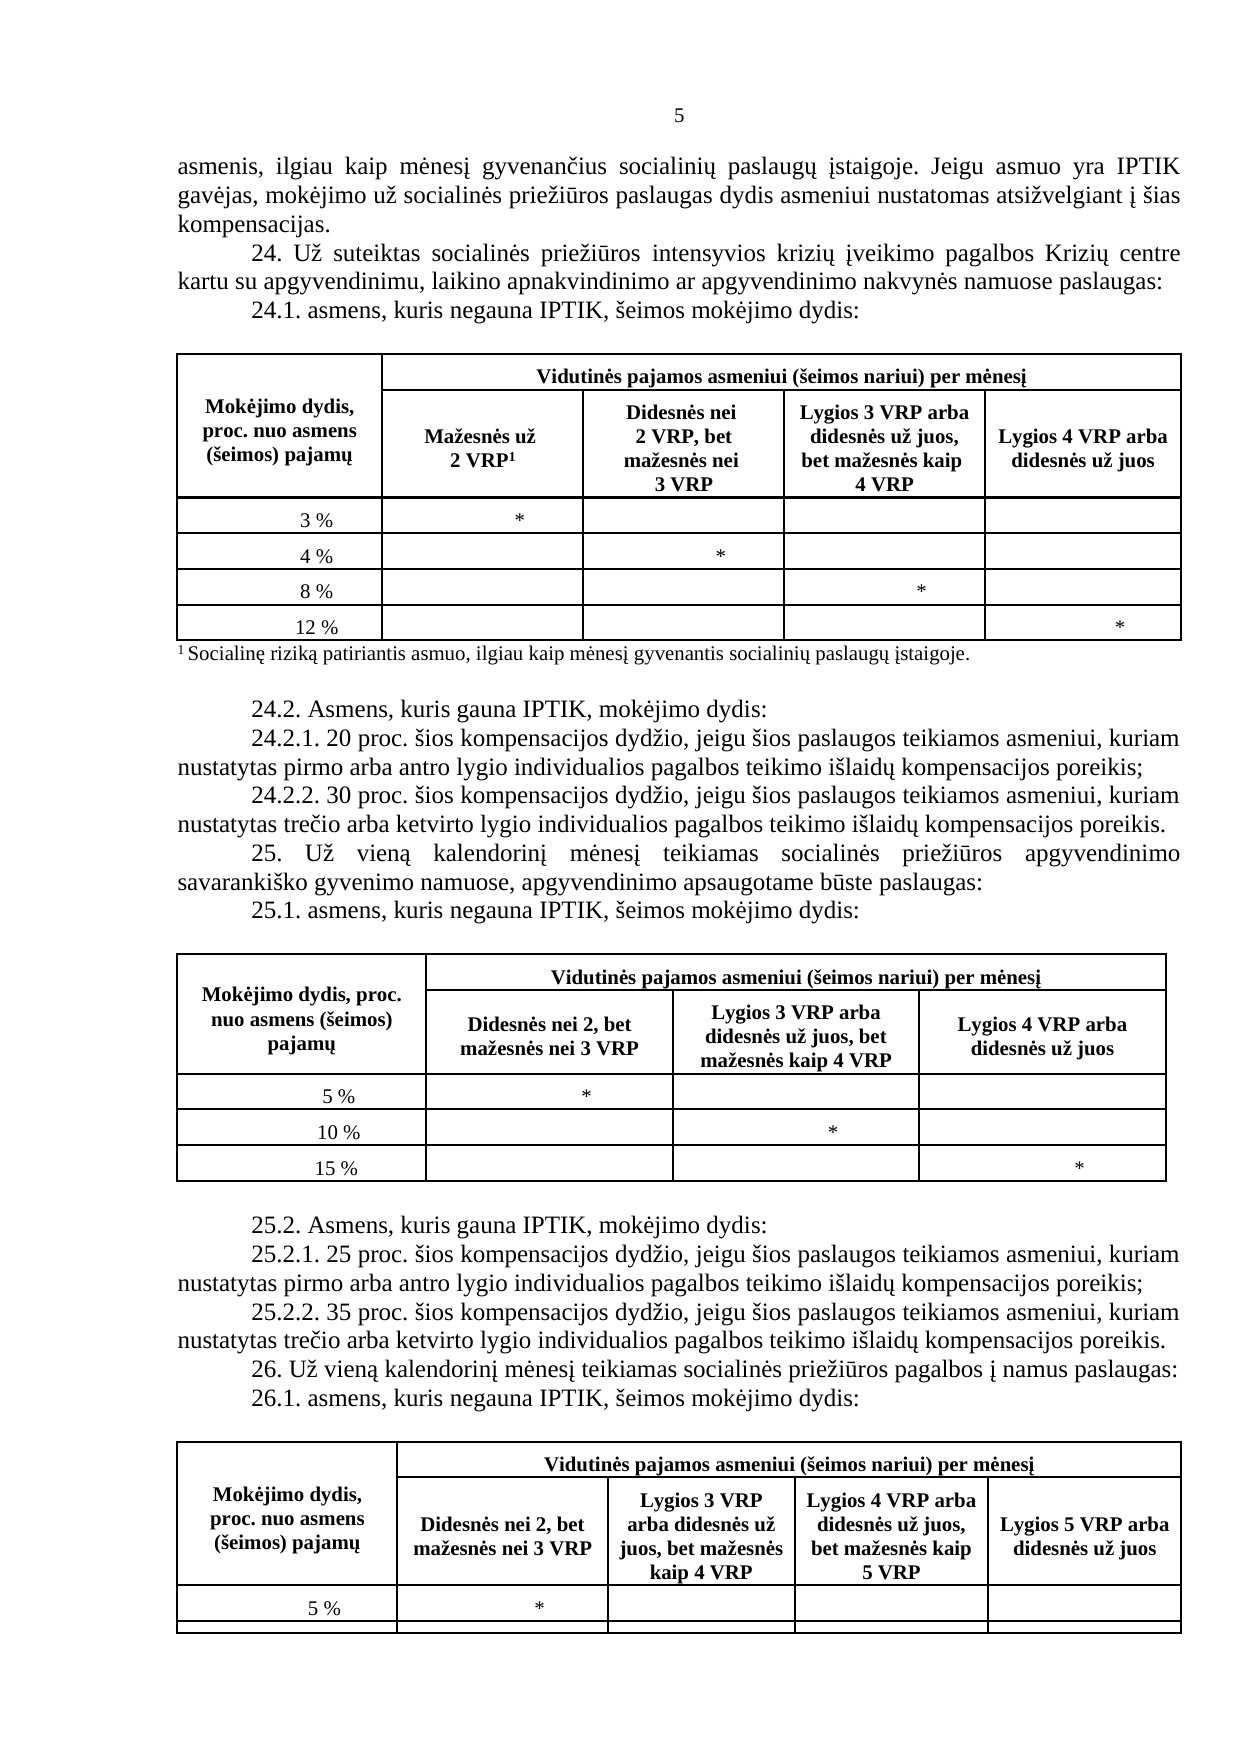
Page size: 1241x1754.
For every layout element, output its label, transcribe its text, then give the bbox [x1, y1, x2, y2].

table_cell 15 % [178, 1146, 425, 1180]
table_cell [674, 1075, 918, 1108]
table_cell [989, 1586, 1180, 1620]
text 26.1. asmens, kuris negauna IPTIK, šeimos mokėjimo dydis: [177, 1383, 1181, 1412]
table_cell * [584, 534, 783, 568]
text 25.2. Asmens, kuris gauna IPTIK, mokėjimo dydis: [177, 1211, 1181, 1239]
table_header Mokėjimo dydis, proc. nuo asmens (šeimos) pajamų [178, 355, 381, 496]
table_cell [986, 499, 1180, 532]
table_cell [398, 1622, 607, 1632]
table_cell [383, 606, 582, 639]
text 25.2.1. 25 proc. šios kompensacijos dydžio, jeigu šios paslaugos teikiamos asmeniui, kuriam nustatytas pirmo arba antro lygio individualios pagalbos teikimo išlaidų kompensacijos poreikis; [177, 1239, 1181, 1297]
table_header Mokėjimo dydis, proc. nuo asmens (šeimos) pajamų [178, 955, 425, 1072]
table_cell 4 % [178, 534, 381, 568]
text 25.1. asmens, kuris negauna IPTIK, šeimos mokėjimo dydis: [177, 895, 1181, 924]
table_cell 5 % [178, 1075, 425, 1108]
table_cell [383, 534, 582, 568]
table_cell * [920, 1146, 1165, 1180]
table_cell * [427, 1075, 672, 1108]
text asmenis, ilgiau kaip mėnesį gyvenančius socialinių paslaugų įstaigoje. Jeigu asmuo yra IPTIK gavėjas, mokėjimo už socialinės priežiūros paslaugas dydis asmeniui nustatomas atsižvelgiant į šias kompensacijas. [177, 151, 1181, 238]
table_cell Lygios 3 VRP arba didesnės už juos, bet mažesnės kaip 4 VRP [785, 391, 984, 496]
text 1 Socialinę riziką patiriantis asmuo, ilgiau kaip mėnesį gyvenantis socialinių paslaugų įstaigoje. [177, 641, 1181, 665]
table_cell [785, 606, 984, 639]
table_cell [785, 499, 984, 532]
text 24.2.2. 30 proc. šios kompensacijos dydžio, jeigu šios paslaugos teikiamos asmeniui, kuriam nustatytas trečio arba ketvirto lygio individualios pagalbos teikimo išlaidų kompensacijos poreikis. [177, 780, 1181, 838]
table_cell [609, 1622, 794, 1632]
table_cell [986, 534, 1180, 568]
table_cell [796, 1586, 987, 1620]
table_cell 5 % [178, 1586, 396, 1620]
table_cell 12 % [178, 606, 381, 639]
table_cell Lygios 4 VRP arba didesnės už juos, bet mažesnės kaip 5 VRP [796, 1478, 987, 1584]
table_cell [674, 1146, 918, 1180]
table_cell [920, 1075, 1165, 1108]
text 25. Už vieną kalendorinį mėnesį teikiamas socialinės priežiūros apgyvendinimo savarankiško gyvenimo namuose, apgyvendinimo apsaugotame būste paslaugas: [177, 838, 1181, 895]
table_cell [609, 1586, 794, 1620]
table_cell 3 % [178, 499, 381, 532]
table_cell [920, 1110, 1165, 1144]
table_header Vidutinės pajamos asmeniui (šeimos nariui) per mėnesį [383, 355, 1180, 388]
table_cell [584, 499, 783, 532]
table_cell Lygios 3 VRP arba didesnės už juos, bet mažesnės kaip 4 VRP [609, 1478, 794, 1584]
table_cell [427, 1146, 672, 1180]
table_cell Lygios 4 VRP arba didesnės už juos [986, 391, 1180, 496]
text 24. Už suteiktas socialinės priežiūros intensyvios krizių įveikimo pagalbos Krizių centre kartu su apgyvendinimu, laikino apnakvindinimo ar apgyvendinimo nakvynės namuose paslaugas: [177, 238, 1181, 295]
table_cell Lygios 3 VRP arba didesnės už juos, bet mažesnės kaip 4 VRP [674, 991, 918, 1072]
text 25.2.2. 35 proc. šios kompensacijos dydžio, jeigu šios paslaugos teikiamos asmeniui, kuriam nustatytas trečio arba ketvirto lygio individualios pagalbos teikimo išlaidų kompensacijos poreikis. [177, 1297, 1181, 1354]
table_cell [986, 570, 1180, 603]
table_cell Lygios 5 VRP arba didesnės už juos [989, 1478, 1180, 1584]
table_cell * [986, 606, 1180, 639]
table_cell 10 % [178, 1110, 425, 1144]
table_cell [989, 1622, 1180, 1632]
table_header Vidutinės pajamos asmeniui (šeimos nariui) per mėnesį [427, 955, 1165, 989]
text 24.1. asmens, kuris negauna IPTIK, šeimos mokėjimo dydis: [177, 295, 1181, 324]
table_header Mokėjimo dydis, proc. nuo asmens (šeimos) pajamų [178, 1443, 396, 1584]
table_cell Lygios 4 VRP arba didesnės už juos [920, 991, 1165, 1072]
table_cell [178, 1622, 396, 1632]
table_cell * [383, 499, 582, 532]
table_cell [584, 606, 783, 639]
table_cell 8 % [178, 570, 381, 603]
table_cell [584, 570, 783, 603]
table_cell * [674, 1110, 918, 1144]
table_cell Mažesnės už 2 VRP1 [383, 391, 582, 496]
table_cell Didesnės nei 2, bet mažesnės nei 3 VRP [398, 1478, 607, 1584]
table_cell [383, 570, 582, 603]
table_cell * [785, 570, 984, 603]
table_cell * [398, 1586, 607, 1620]
table_cell Didesnės nei 2 VRP, bet mažesnės nei 3 VRP [584, 391, 783, 496]
table_header Vidutinės pajamos asmeniui (šeimos nariui) per mėnesį [398, 1443, 1180, 1476]
table_cell [796, 1622, 987, 1632]
text 24.2.1. 20 proc. šios kompensacijos dydžio, jeigu šios paslaugos teikiamos asmeniui, kuriam nustatytas pirmo arba antro lygio individualios pagalbos teikimo išlaidų kompensacijos poreikis; [177, 723, 1181, 780]
table_cell Didesnės nei 2, bet mažesnės nei 3 VRP [427, 991, 672, 1072]
table_cell [427, 1110, 672, 1144]
table_cell [785, 534, 984, 568]
text 26. Už vieną kalendorinį mėnesį teikiamas socialinės priežiūros pagalbos į namus paslaugas: [177, 1354, 1181, 1383]
text 24.2. Asmens, kuris gauna IPTIK, mokėjimo dydis: [177, 694, 1181, 723]
